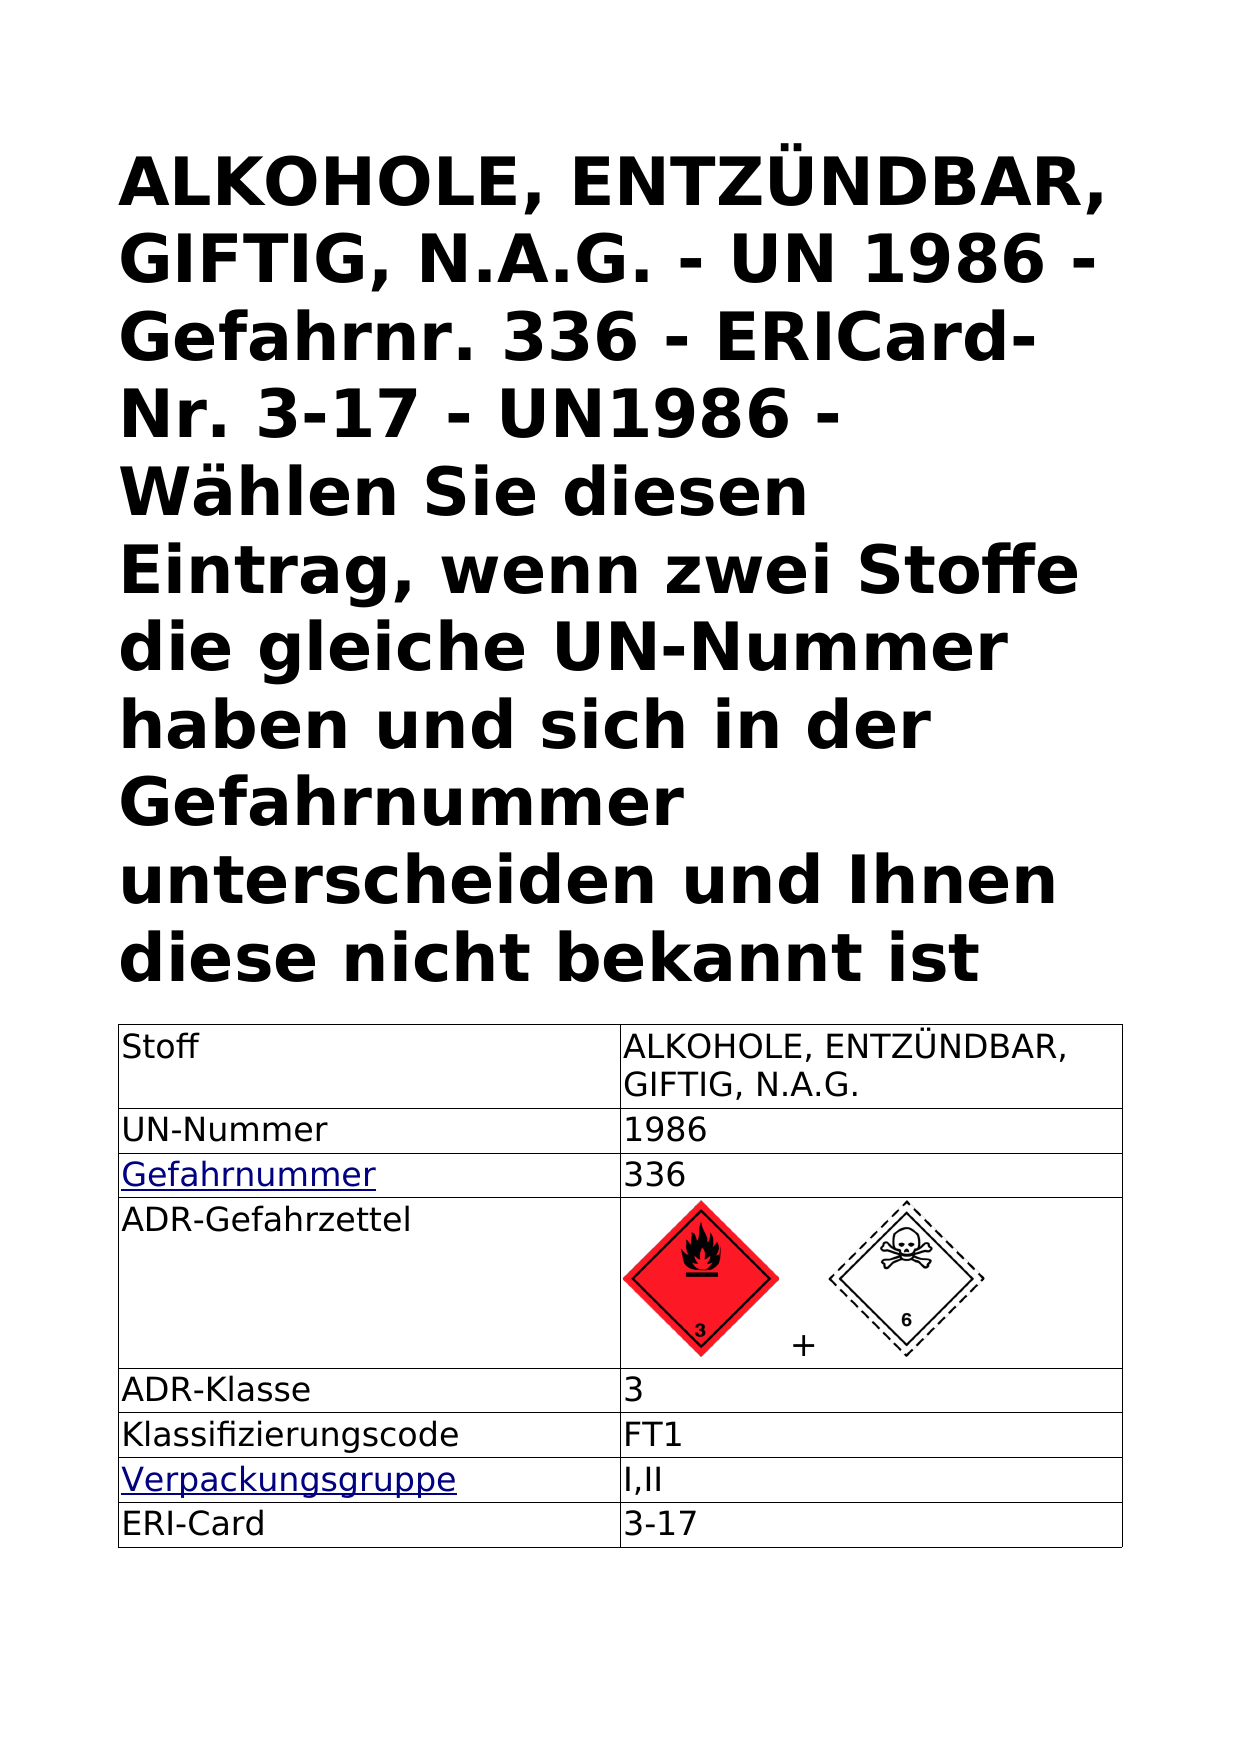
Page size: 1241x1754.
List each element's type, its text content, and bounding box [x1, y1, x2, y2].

table_cell ADR-Klasse [119, 1369, 620, 1412]
table_header Stoff [119, 1025, 620, 1108]
table_cell UN-Nummer [119, 1109, 620, 1152]
table_cell ADR-Gefahrzettel [119, 1198, 620, 1367]
table_cell Verpackungsgruppe [119, 1458, 620, 1502]
picture [828, 1200, 985, 1357]
table_cell FT1 [621, 1413, 1122, 1457]
table_cell 1986 [621, 1109, 1122, 1152]
table_cell 336 [621, 1154, 1122, 1197]
table_cell 3-17 [621, 1503, 1122, 1547]
table_cell 3 [621, 1369, 1122, 1412]
picture [622, 1200, 780, 1357]
table_cell ERI-Card [119, 1503, 620, 1547]
subtitle ALKOHOLE, ENTZÜNDBAR, GIFTIG, N.A.G. - UN 1986 - Gefahrnr. 336 - ERICard-Nr. 3-17 - UN1986 - Wählen Sie diesen Eintrag, wenn zwei Stoffe die gleiche UN-Nummer haben und sich in der Gefahrnummer unterscheiden und Ihnen diese nicht bekannt ist [118, 143, 1122, 997]
table_cell I,II [621, 1458, 1122, 1502]
table_header ALKOHOLE, ENTZÜNDBAR, GIFTIG, N.A.G. [621, 1025, 1122, 1108]
table_cell Klassifizierungscode [119, 1413, 620, 1457]
table_cell Gefahrnummer [119, 1154, 620, 1197]
table_cell + [621, 1198, 1122, 1367]
